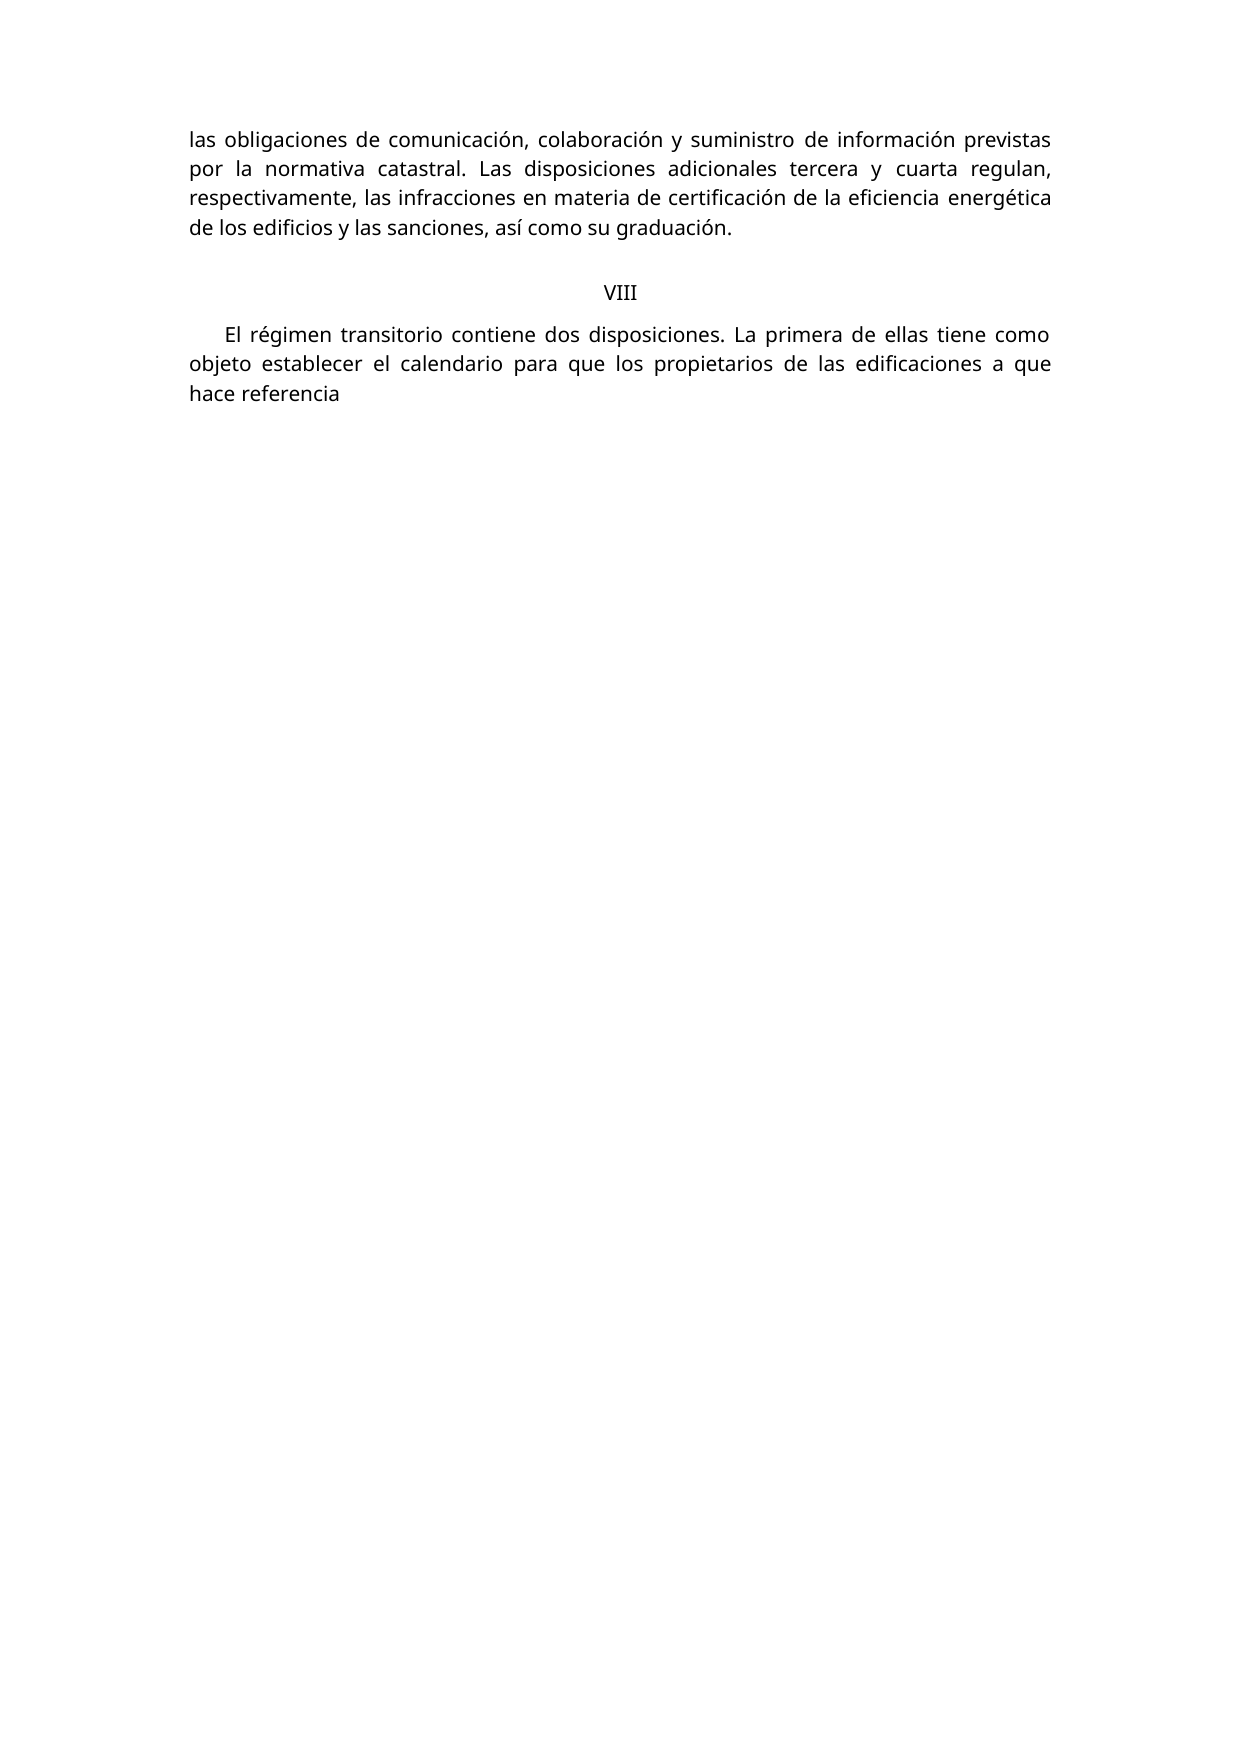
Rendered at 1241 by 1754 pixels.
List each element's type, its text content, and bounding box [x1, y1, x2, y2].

text El régimen transitorio contiene dos disposiciones. La primera de ellas tiene como objeto establecer el calendario para que los propietarios de las edificaciones a que hace referencia [189, 320, 1051, 407]
text VIII [407, 278, 834, 307]
text las obligaciones de comunicación, colaboración y suministro de información previstas por la normativa catastral. Las disposiciones adicionales tercera y cuarta regulan, respectivamente, las infracciones en materia de certificación de la eficiencia energética de los edificios y las sanciones, así como su graduación. [189, 125, 1052, 241]
